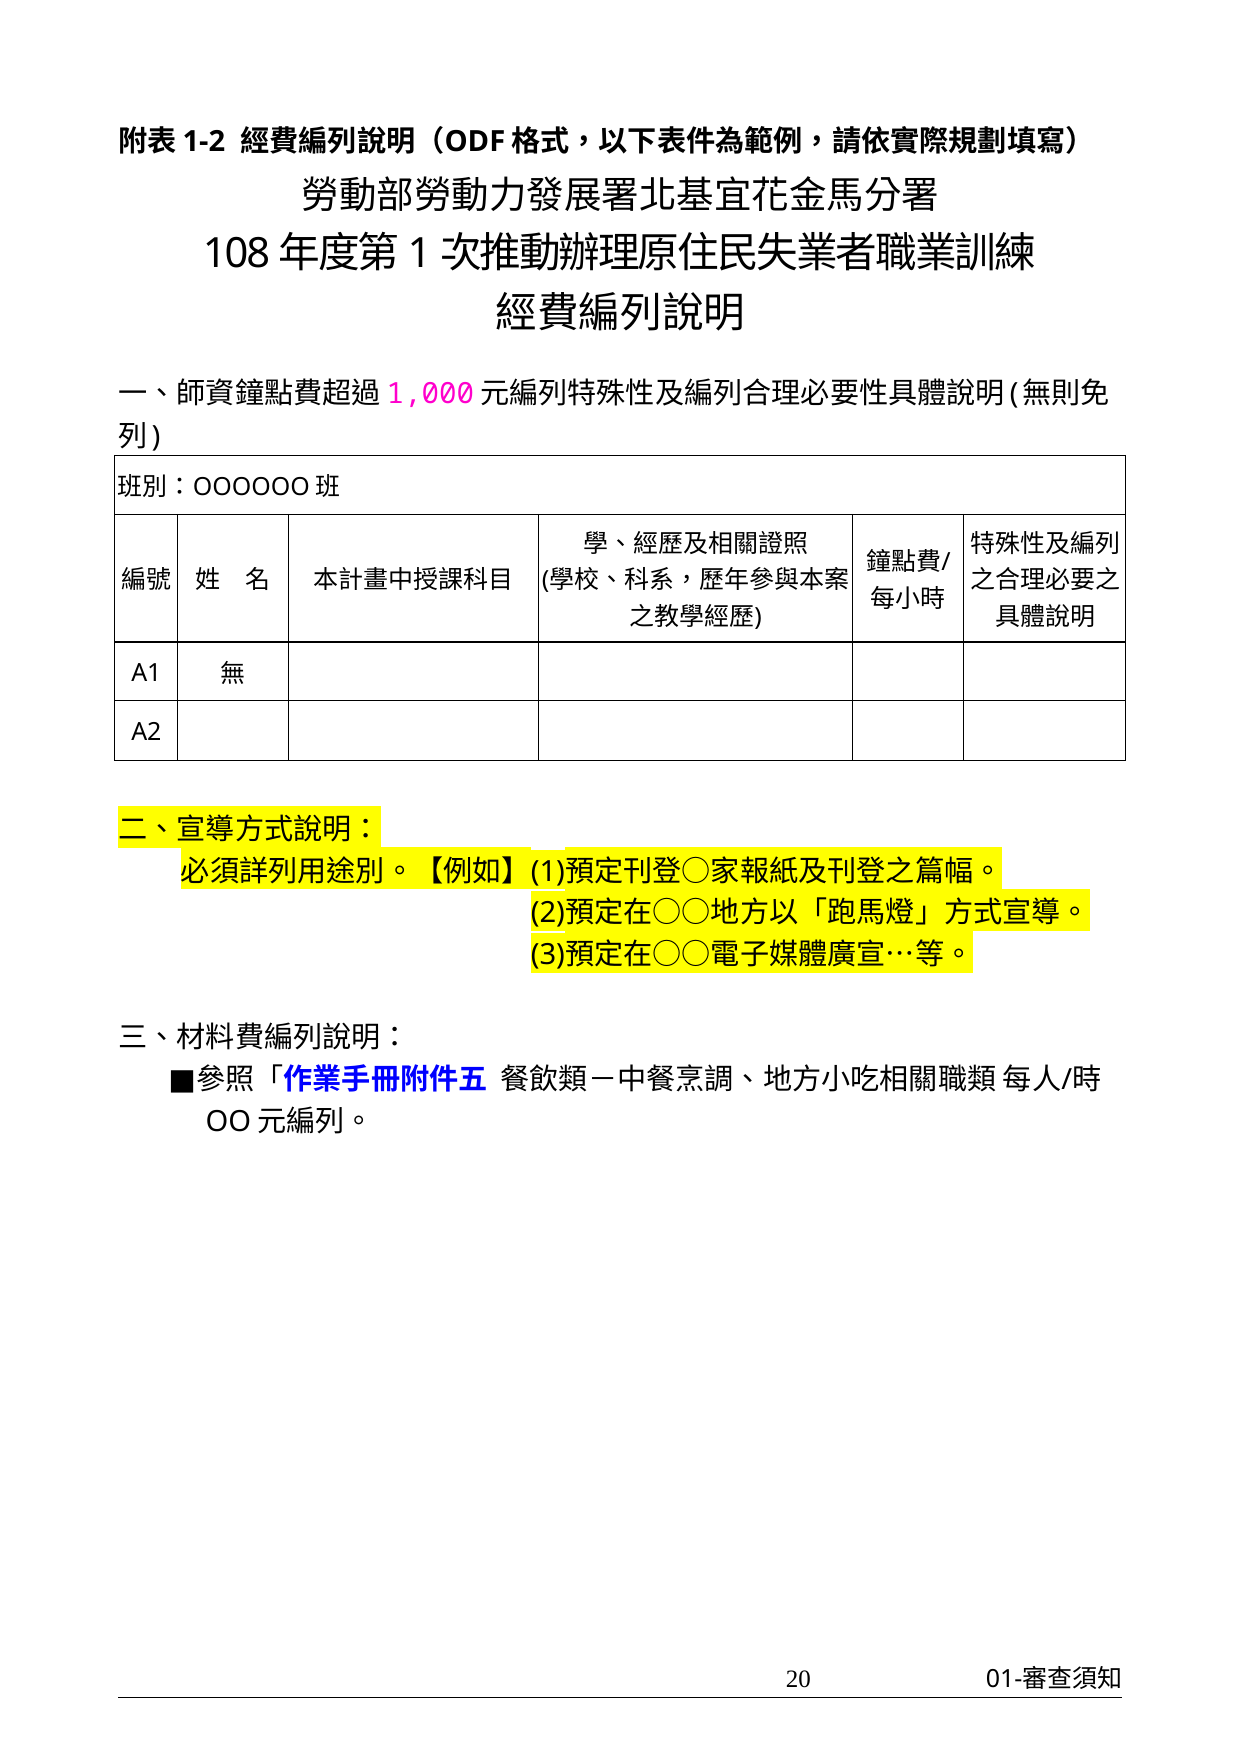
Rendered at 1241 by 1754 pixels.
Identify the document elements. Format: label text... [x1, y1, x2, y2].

table_cell A1 [115, 643, 177, 700]
table_cell [539, 643, 852, 700]
text ■參照「作業手冊附件五 餐飲類－中餐烹調、地方小吃相關職類 每人/時 OO元編列。 [168, 1056, 1122, 1139]
text 一、師資鐘點費超過1,000元編列特殊性及編列合理必要性具體說明(無則免列) [118, 370, 1122, 455]
table_cell A2 [115, 701, 177, 759]
text 勞動部勞動力發展署北基宜花金馬分署 [118, 165, 1122, 219]
subtitle 附表1-2 經費編列說明（ODF格式，以下表件為範例，請依實際規劃填寫） [118, 118, 1122, 160]
table_cell 鐘點費/ 每小時 [853, 515, 963, 641]
text 二、宣導方式說明： [118, 806, 1122, 848]
table_header 班別：OOOOOO班 [115, 456, 1125, 514]
text 三、材料費編列說明： [118, 1014, 1122, 1056]
text 108年度第1次推動辦理原住民失業者職業訓練 [118, 219, 1122, 279]
table_cell 本計畫中授課科目 [289, 515, 538, 641]
table_cell 學、經歷及相關證照 (學校、科系，歷年參與本案之教學經歷) [539, 515, 852, 641]
table_cell 姓 名 [178, 515, 288, 641]
table_cell 特殊性及編列之合理必要之具體說明 [964, 515, 1125, 641]
table_cell [289, 701, 538, 759]
text 經費編列說明 [118, 279, 1122, 340]
text 必須詳列用途別。【例如】(1)預定刊登○家報紙及刊登之篇幅。 [181, 848, 1122, 889]
table_cell [178, 701, 288, 759]
table_cell [853, 643, 963, 700]
table_cell 編號 [115, 515, 177, 641]
text (3)預定在○○電子媒體廣宣…等。 [531, 931, 1122, 973]
table_cell [539, 701, 852, 759]
table_cell [964, 643, 1125, 700]
table_cell [853, 701, 963, 759]
table_cell [964, 701, 1125, 759]
table_cell [289, 643, 538, 700]
table_cell 無 [178, 643, 288, 700]
text (2)預定在○○地方以「跑馬燈」方式宣導。 [531, 889, 1122, 931]
